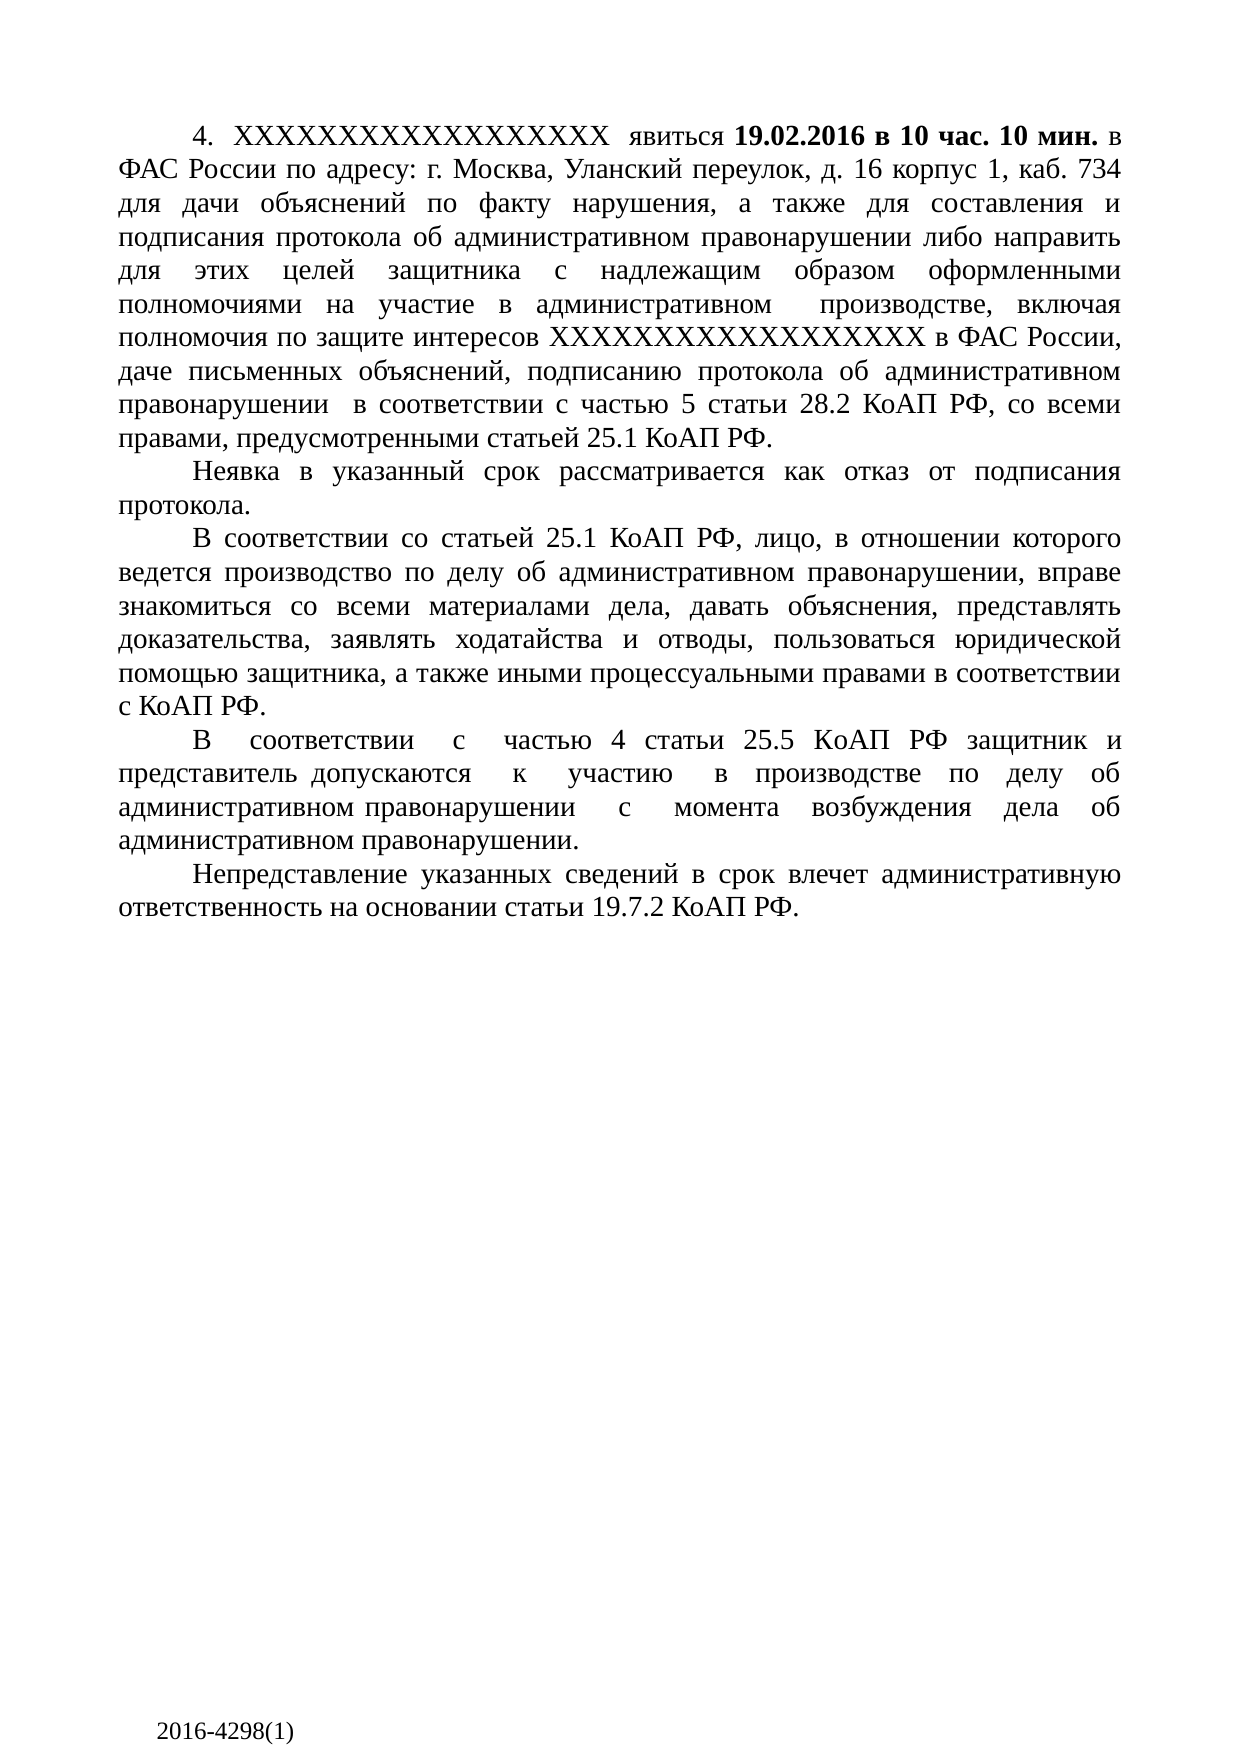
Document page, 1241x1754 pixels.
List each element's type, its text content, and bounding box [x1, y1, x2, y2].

list Неявка в указанный срок рассматривается как отказ от подписания протокола. [118, 453, 1122, 521]
text В соответствии со статьей 25.1 КоАП РФ, лицо, в отношении которого ведется производство по делу об административном правонарушении, вправе знакомиться со всеми материалами дела, давать объяснения, представлять доказательства, заявлять ходатайства и отводы, пользоваться юридической помощью защитника, а также иными процессуальными правами в соответствии с КоАП РФ. [118, 521, 1122, 722]
list 4. XXXXXXXXXXXXXXXXXX явиться 19.02.2016 в 10 час. 10 мин. в ФАС России по адресу: г. Москва, Уланский переулок, д. 16 корпус 1, каб. 734 для дачи объяснений по факту нарушения, а также для составления и подписания протокола об административном правонарушении либо направить для этих целей защитника с надлежащим образом оформленными полномочиями на участие в административном производстве, включая полномочия по защите интересов XXXXXXXXXXXXXXXXXX в ФАС России, даче письменных объяснений, подписанию протокола об административном правонарушении в соответствии с частью 5 статьи 28.2 КоАП РФ, со всеми правами, предусмотренными статьей 25.1 КоАП РФ. [118, 118, 1122, 453]
text Непредставление указанных сведений в срок влечет административную ответственность на основании статьи 19.7.2 КоАП РФ. [118, 856, 1122, 923]
text В соответствии с частью 4 статьи 25.5 КоАП РФ защитник и представитель допускаются к участию в производстве по делу об административном правонарушении с момента возбуждения дела об административном правонарушении. [118, 722, 1122, 856]
